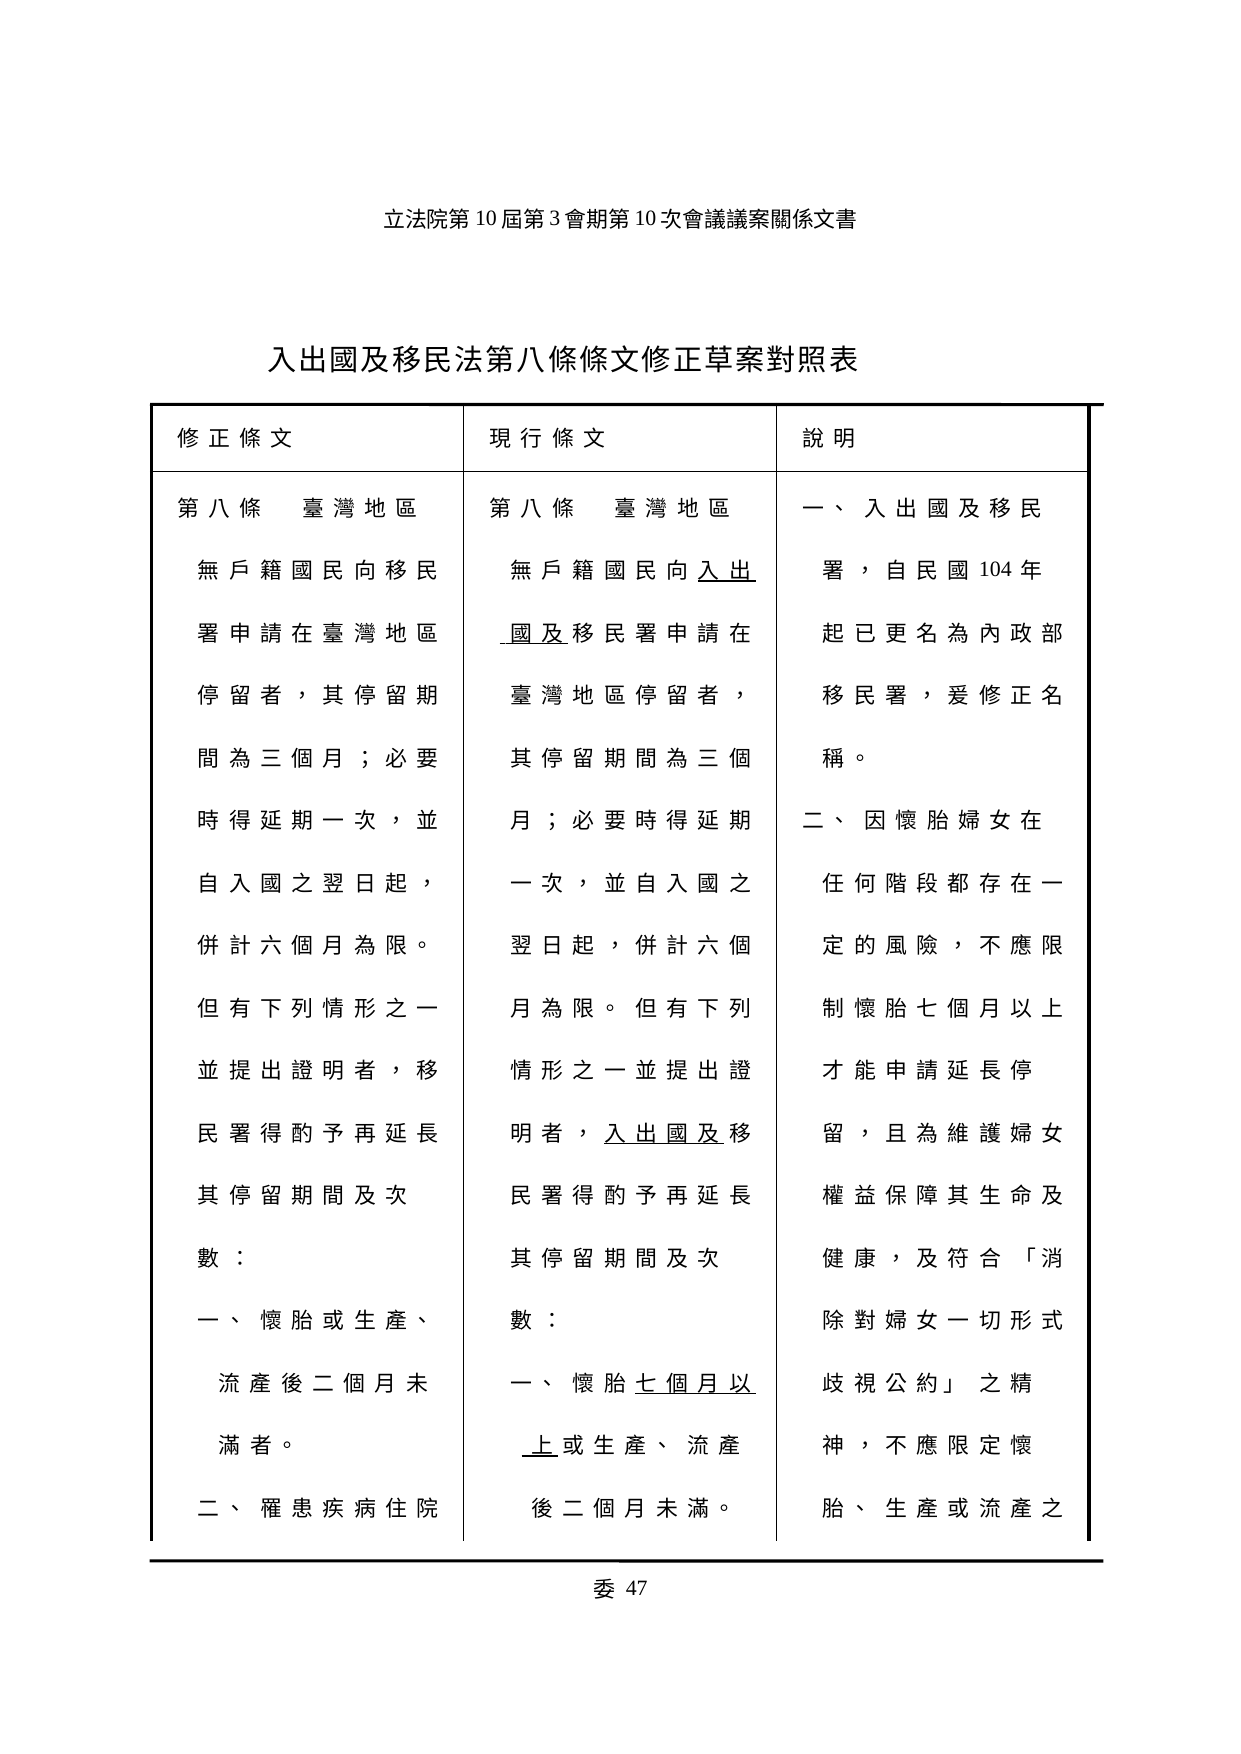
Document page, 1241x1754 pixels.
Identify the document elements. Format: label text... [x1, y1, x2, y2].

table_cell 修正條文 [153, 406, 463, 471]
table_cell 一、入出國及移民署，自民國104年起已更名為內政部移民署，爰修正名稱。 二、因懷胎婦女在任何階段都存在一定的風險，不應限制懷胎七個月以上才能申請延長停留，且為維護婦女權益保障其生命及健康，及符合「消除對婦女一切形式歧視公約」之精神，不應限定懷胎、生產或流產之 [777, 472, 1087, 1541]
table_cell 第八條 臺灣地區無戶籍國民向入出國及移民署申請在臺灣地區停留者，其停留期間為三個月；必要時得延期一次，並自入國之翌日起，併計六個月為限。但有下列情形之一並提出證明者，入出國及移民署得酌予再延長其停留期間及次數： 一、懷胎七個月以上或生產、流產後二個月未滿。 [464, 472, 776, 1541]
table_cell 現行條文 [464, 407, 776, 471]
table_cell 第八條 臺灣地區無戶籍國民向移民署申請在臺灣地區停留者，其停留期間為三個月；必要時得延期一次，並自入國之翌日起，併計六個月為限。但有下列情形之一並提出證明者，移民署得酌予再延長其停留期間及次數： 一、懷胎或生產、流產後二個月未滿者。 二、罹患疾病住院 [153, 472, 463, 1541]
table_cell 說明 [777, 407, 1087, 471]
table_header 入出國及移民法第八條條文修正草案對照表 [151, 313, 1089, 403]
